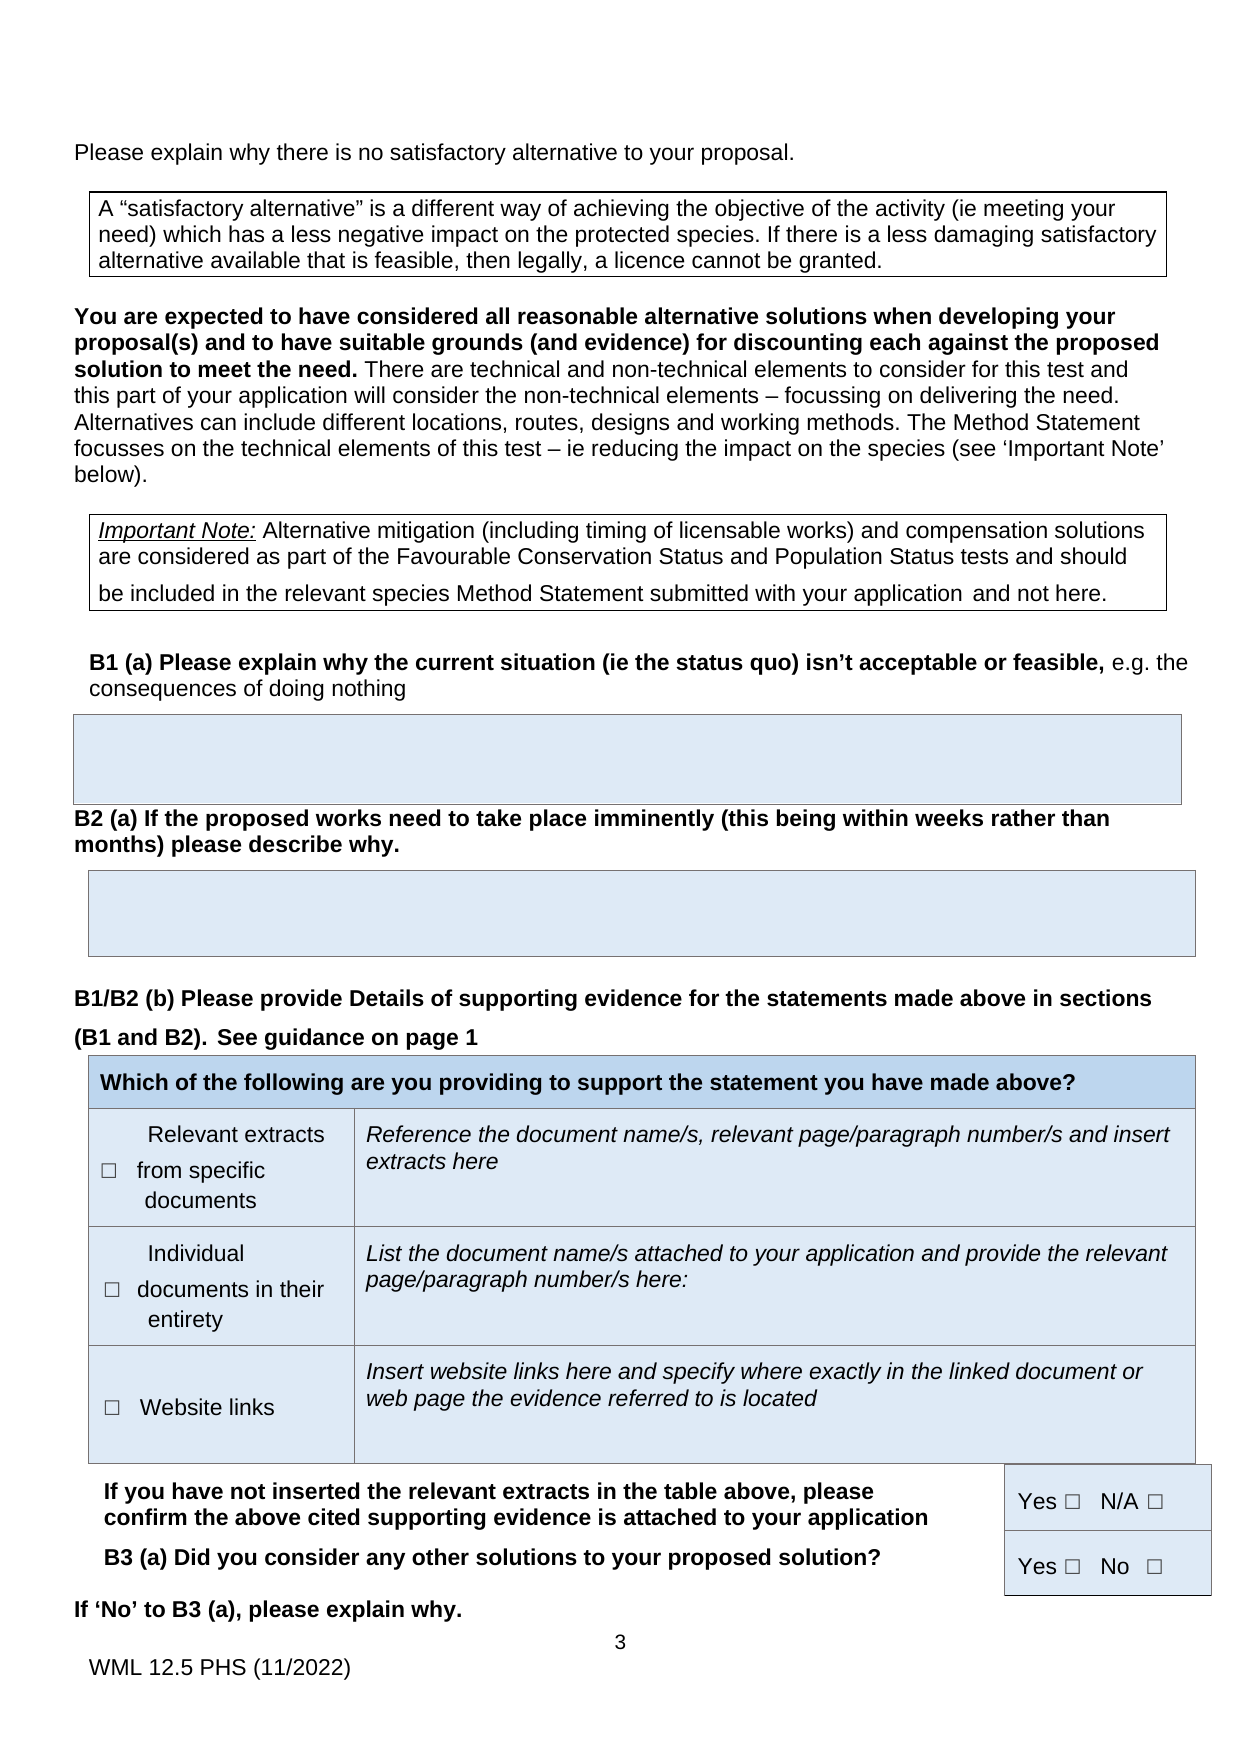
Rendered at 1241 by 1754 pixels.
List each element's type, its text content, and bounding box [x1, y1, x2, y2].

table_cell [965, 1530, 1004, 1595]
table_cell Relevant extracts ☐ from specific documents [89, 1109, 354, 1226]
table_header [89, 871, 1195, 956]
table_header If you have not inserted the relevant extracts in the table above, please confirm the above cited supporting evidence is attached to your application [104, 1464, 965, 1530]
text A “satisfactory alternative” is a different way of achieving the objective of the activity (ie meeting your need) which has a less negative impact on the protected species. If there is a less damaging satisfactory alternative available that is feasible, then legally, a licence cannot be granted. [90, 193, 1166, 276]
table_cell Yes ☐ No ☐ [1005, 1531, 1211, 1595]
table_cell Insert website links here and specify where exactly in the linked document or web page the evidence referred to is located [355, 1346, 1195, 1463]
table_header [965, 1464, 1004, 1530]
text You are expected to have considered all reasonable alternative solutions when developing your proposal(s) and to have suitable grounds (and evidence) for discounting each against the proposed solution to meet the need. There are technical and non-technical elements to consider for this test and this part of your application will consider the non-technical elements – focussing on delivering the need. Alternatives can include different locations, routes, designs and working methods. The Method Statement focusses on the technical elements of this test – ie reducing the impact on the species (see ‘Important Note’ below). [74, 303, 1167, 487]
table_header [74, 715, 1181, 803]
table_cell Individual ☐ documents in their entirety [89, 1227, 354, 1345]
table_cell B3 (a) Did you consider any other solutions to your proposed solution? [104, 1530, 965, 1595]
table_header Which of the following are you providing to support the statement you have made above? [89, 1056, 1195, 1108]
text If ‘No’ to B3 (a), please explain why. [74, 1596, 1152, 1622]
table_header Yes ☐ N/A ☐ [1005, 1465, 1211, 1530]
table_cell List the document name/s attached to your application and provide the relevant page/paragraph number/s here: [355, 1227, 1195, 1345]
text B1/B2 (b) Please provide Details of supporting evidence for the statements made above in sections (B1 and B2). See guidance on page 1 [74, 985, 1181, 1053]
table_cell ☐ Website links [89, 1346, 354, 1463]
text Important Note: Alternative mitigation (including timing of licensable works) and compensation solutions are considered as part of the Favourable Conservation Status and Population Status tests and should be included in the relevant species Method Statement submitted with your application and not here. [90, 515, 1166, 610]
text Please explain why there is no satisfactory alternative to your proposal. [74, 139, 1167, 165]
table_cell Reference the document name/s, relevant page/paragraph number/s and insert extracts here [355, 1109, 1195, 1226]
table_header B1 (a) Please explain why the current situation (ie the status quo) isn’t acceptable or feasible, e.g. the consequences of doing nothing [89, 611, 1196, 714]
text B2 (a) If the proposed works need to take place imminently (this being within weeks rather than months) please describe why. [74, 805, 1181, 857]
